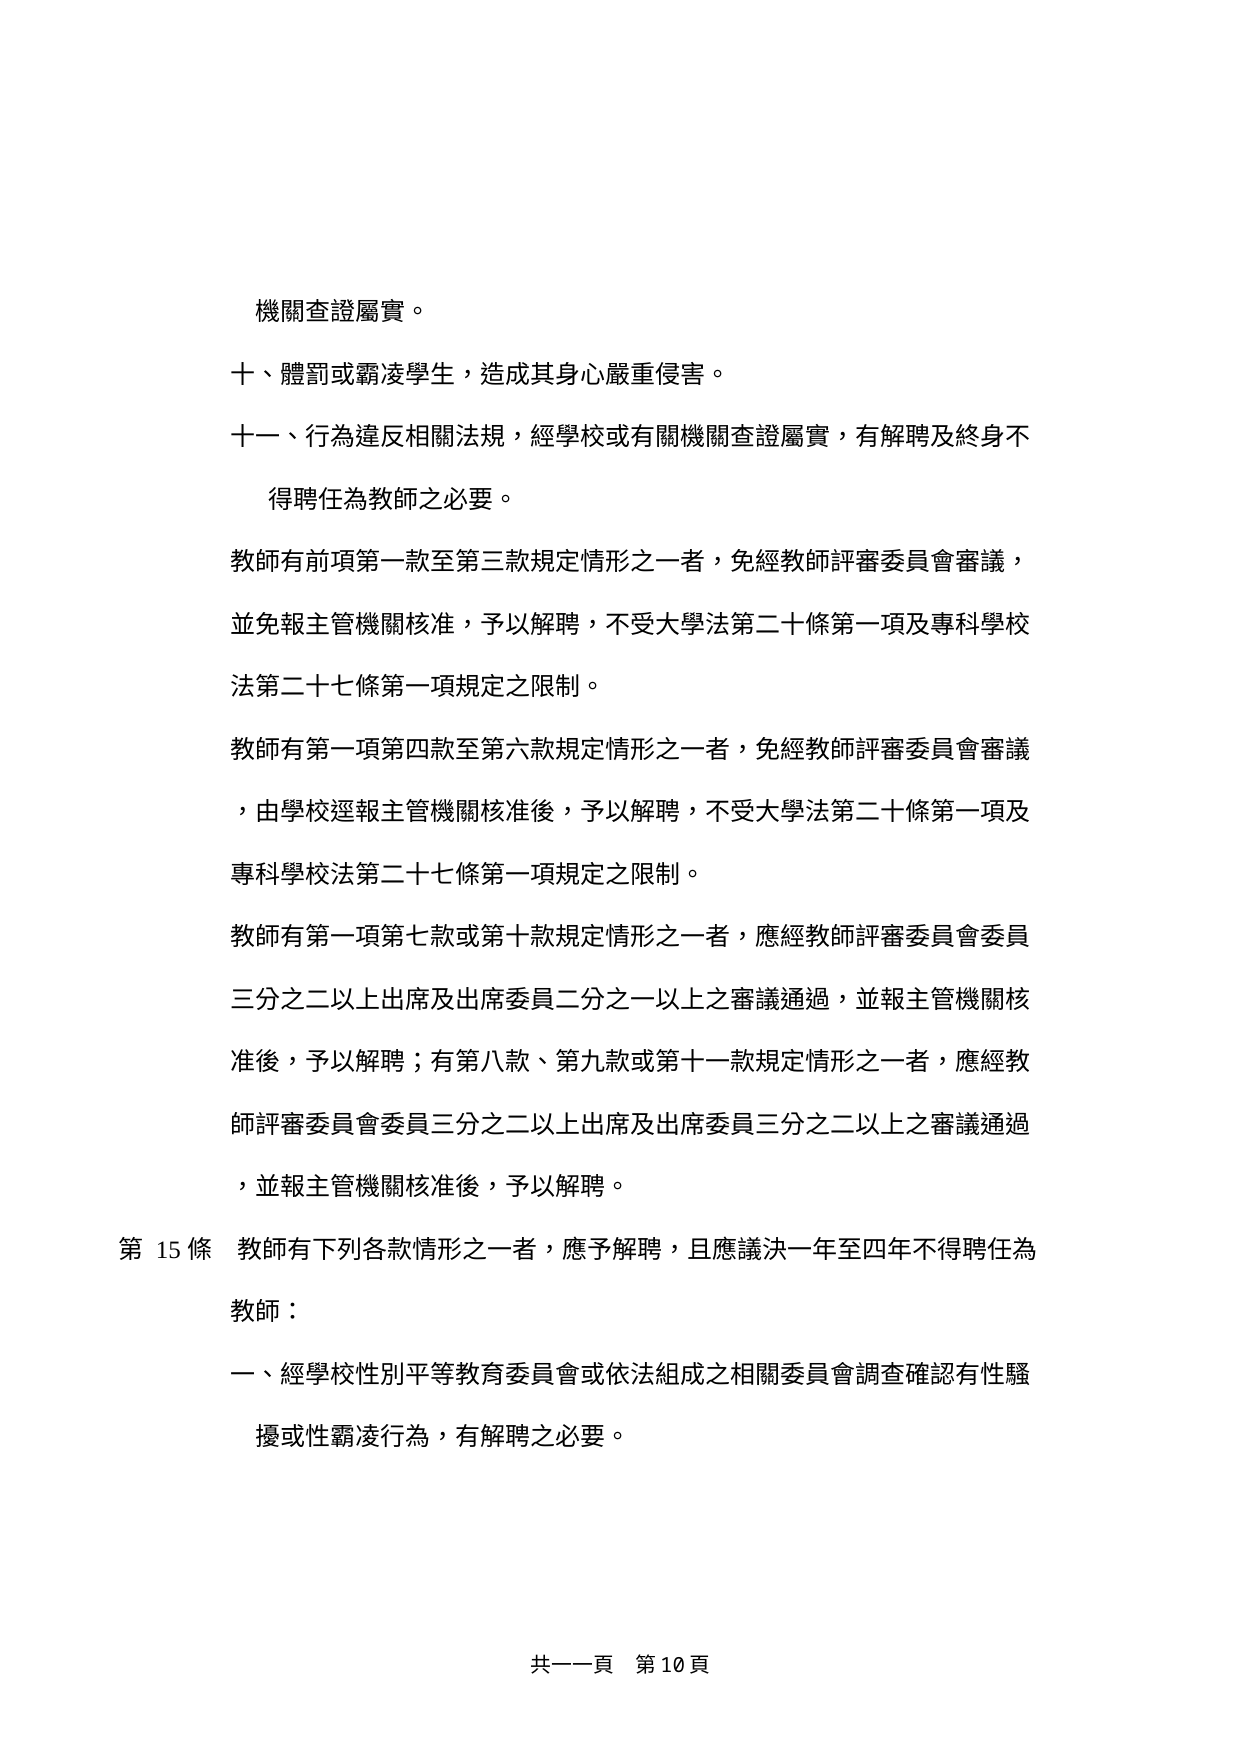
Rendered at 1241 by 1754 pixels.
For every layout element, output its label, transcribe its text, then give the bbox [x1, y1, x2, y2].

text 一、經學校性別平等教育委員會或依法組成之相關委員會調查確認有性騷 [118, 1331, 1122, 1393]
text ，由學校逕報主管機關核准後，予以解聘，不受大學法第二十條第一項及 [118, 768, 1122, 831]
text 教師有第一項第四款至第六款規定情形之一者，免經教師評審委員會審議 [118, 706, 1122, 768]
text 擾或性霸凌行為，有解聘之必要。 [118, 1393, 1122, 1456]
text 教師有第一項第七款或第十款規定情形之一者，應經教師評審委員會委員 [118, 893, 1122, 956]
text 十一、行為違反相關法規，經學校或有關機關查證屬實，有解聘及終身不 [118, 393, 1122, 456]
text 十、體罰或霸凌學生，造成其身心嚴重侵害。 [118, 331, 1122, 393]
text ，並報主管機關核准後，予以解聘。 [118, 1143, 1122, 1206]
text 得聘任為教師之必要。 [118, 456, 1122, 518]
text 教師有前項第一款至第三款規定情形之一者，免經教師評審委員會審議， [118, 518, 1122, 581]
text 教師： [118, 1268, 1122, 1331]
text 三分之二以上出席及出席委員二分之一以上之審議通過，並報主管機關核 [118, 956, 1122, 1018]
text 法第二十七條第一項規定之限制。 [118, 643, 1122, 706]
text 專科學校法第二十七條第一項規定之限制。 [118, 831, 1122, 893]
text 師評審委員會委員三分之二以上出席及出席委員三分之二以上之審議通過 [118, 1081, 1122, 1143]
text 機關查證屬實。 [118, 268, 1122, 331]
text 第 15 條 教師有下列各款情形之一者，應予解聘，且應議決一年至四年不得聘任為 [118, 1206, 1122, 1268]
text 並免報主管機關核准，予以解聘，不受大學法第二十條第一項及專科學校 [118, 581, 1122, 643]
text 准後，予以解聘；有第八款、第九款或第十一款規定情形之一者，應經教 [118, 1018, 1122, 1081]
